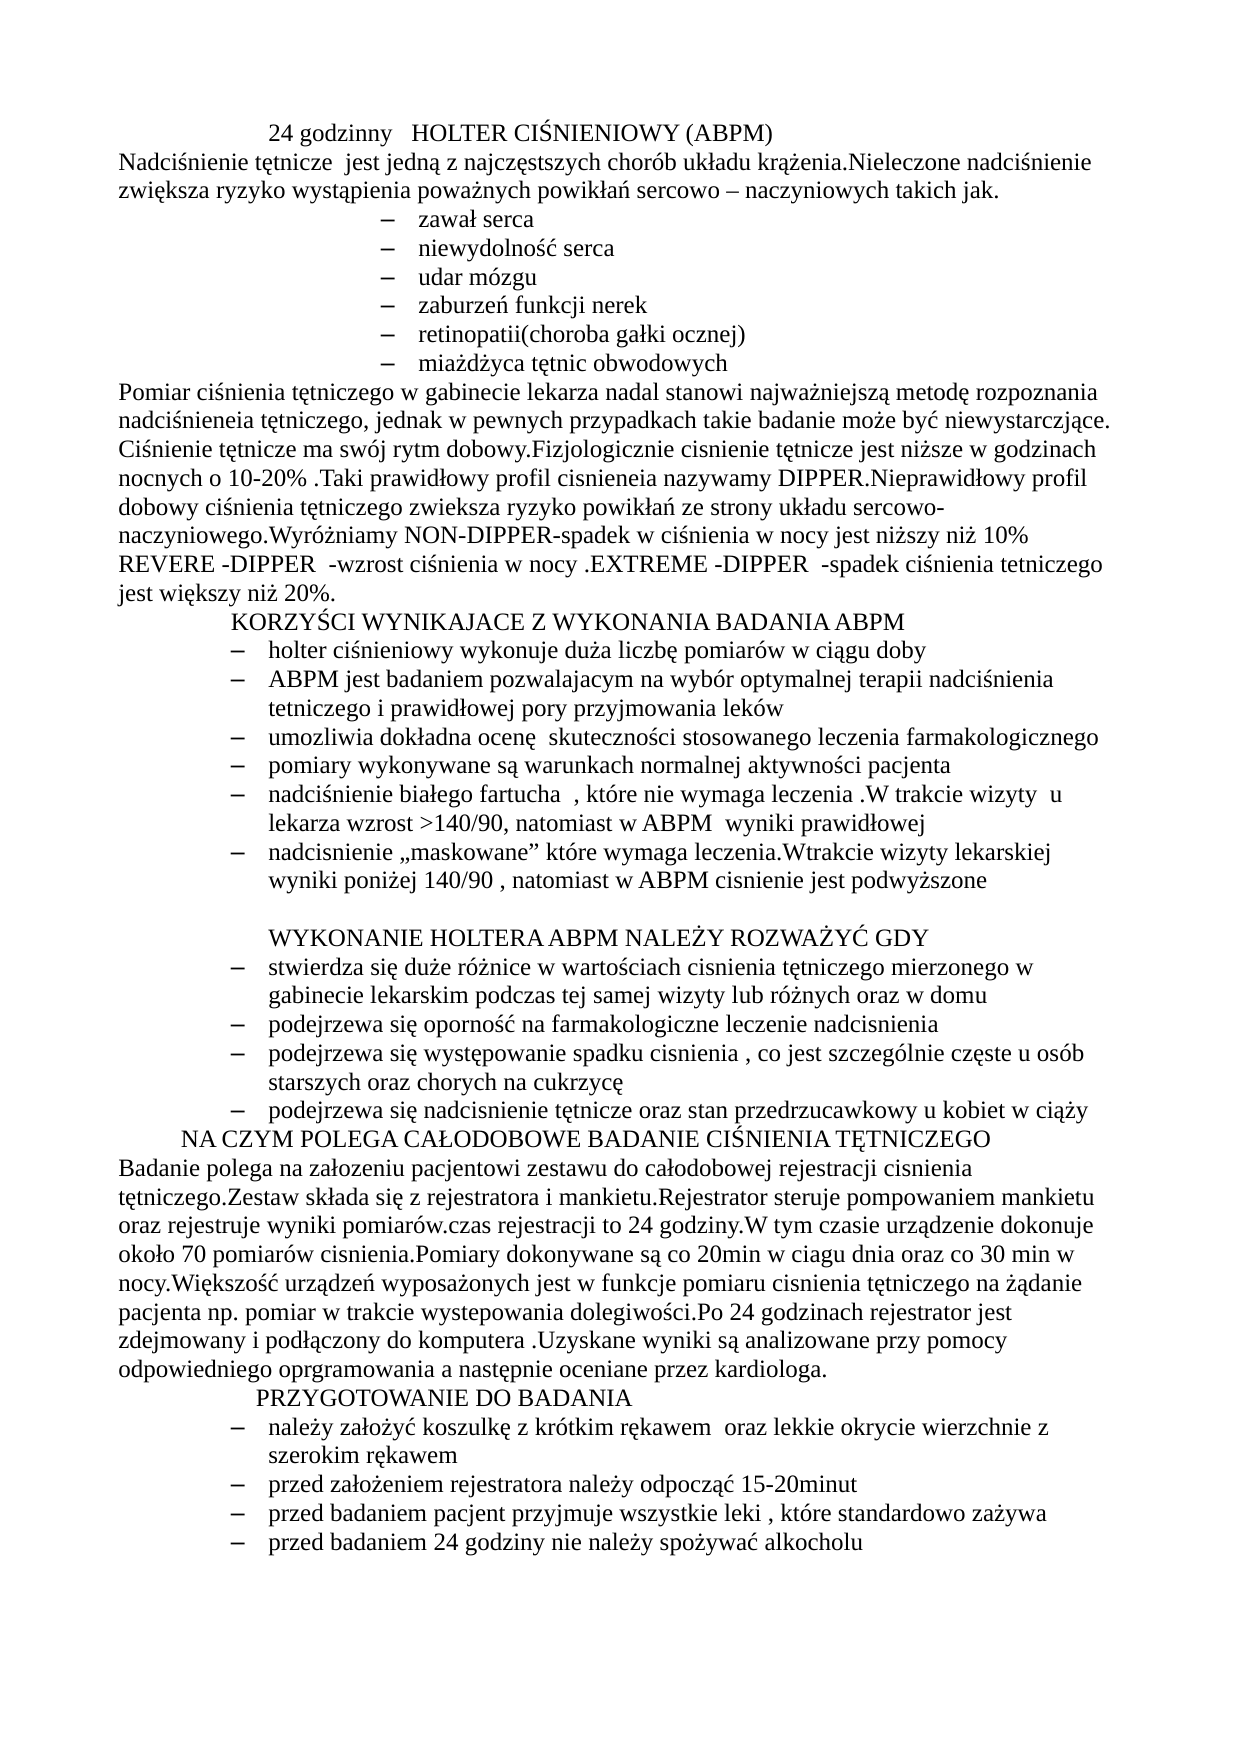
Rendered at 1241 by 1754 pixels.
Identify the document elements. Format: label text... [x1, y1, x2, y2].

text REVERE -DIPPER -wzrost ciśnienia w nocy .EXTREME -DIPPER -spadek ciśnienia tetniczego jest większy niż 20%. [118, 549, 1122, 607]
list miażdżyca tętnic obwodowych [381, 348, 1122, 377]
text Badanie polega na załozeniu pacjentowi zestawu do całodobowej rejestracji cisnienia tętniczego.Zestaw składa się z rejestratora i mankietu.Rejestrator steruje pompowaniem mankietu oraz rejestruje wyniki pomiarów.czas rejestracji to 24 godziny.W tym czasie urządzenie dokonuje około 70 pomiarów cisnienia.Pomiary dokonywane są co 20min w ciagu dnia oraz co 30 min w nocy.Większość urządzeń wyposażonych jest w funkcje pomiaru cisnienia tętniczego na żądanie pacjenta np. pomiar w trakcie wystepowania dolegiwości.Po 24 godzinach rejestrator jest zdejmowany i podłączony do komputera .Uzyskane wyniki są analizowane przy pomocy odpowiedniego oprgramowania a następnie oceniane przez kardiologa. [118, 1153, 1122, 1383]
list umozliwia dokładna ocenę skuteczności stosowanego leczenia farmakologicznego [231, 722, 1122, 751]
list niewydolność serca [381, 233, 1122, 262]
list przed badaniem pacjent przyjmuje wszystkie leki , które standardowo zażywa [231, 1498, 1122, 1527]
list przed badaniem 24 godziny nie należy spożywać alkocholu [231, 1527, 1122, 1556]
list przed założeniem rejestratora należy odpocząć 15-20minut [231, 1469, 1122, 1498]
list podejrzewa się oporność na farmakologiczne leczenie nadcisnienia [231, 1009, 1122, 1038]
list podejrzewa się występowanie spadku cisnienia , co jest szczególnie częste u osób starszych oraz chorych na cukrzycę [231, 1038, 1122, 1096]
list podejrzewa się nadcisnienie tętnicze oraz stan przedrzucawkowy u kobiet w ciąży [231, 1096, 1122, 1124]
list należy założyć koszulkę z krótkim rękawem oraz lekkie okrycie wierzchnie z szerokim rękawem [231, 1412, 1122, 1469]
text NA CZYM POLEGA CAŁODOBOWE BADANIE CIŚNIENIA TĘTNICZEGO [118, 1124, 1122, 1153]
list udar mózgu [381, 262, 1122, 291]
list zawał serca [381, 204, 1122, 233]
list nadcisnienie „maskowane” które wymaga leczenia.Wtrakcie wizyty lekarskiej wyniki poniżej 140/90 , natomiast w ABPM cisnienie jest podwyższone [231, 837, 1122, 894]
list WYKONANIE HOLTERA ABPM NALEŻY ROZWAŻYĆ GDY [231, 923, 1122, 952]
list zaburzeń funkcji nerek [381, 291, 1122, 319]
text 24 godzinny HOLTER CIŚNIENIOWY (ABPM) [118, 118, 1122, 147]
list retinopatii(choroba gałki ocznej) [381, 319, 1122, 348]
text KORZYŚCI WYNIKAJACE Z WYKONANIA BADANIA ABPM [118, 607, 1122, 636]
text Ciśnienie tętnicze ma swój rytm dobowy.Fizjologicznie cisnienie tętnicze jest niższe w godzinach nocnych o 10-20% .Taki prawidłowy profil cisnieneia nazywamy DIPPER.Nieprawidłowy profil dobowy ciśnienia tętniczego zwieksza ryzyko powikłań ze strony układu sercowo-naczyniowego.Wyróżniamy NON-DIPPER-spadek w ciśnienia w nocy jest niższy niż 10% [118, 434, 1122, 549]
text PRZYGOTOWANIE DO BADANIA [118, 1383, 1122, 1412]
list ABPM jest badaniem pozwalajacym na wybór optymalnej terapii nadciśnienia tetniczego i prawidłowej pory przyjmowania leków [231, 664, 1122, 722]
list pomiary wykonywane są warunkach normalnej aktywności pacjenta [231, 751, 1122, 779]
list holter ciśnieniowy wykonuje duża liczbę pomiarów w ciągu doby [231, 636, 1122, 664]
text Nadciśnienie tętnicze jest jedną z najczęstszych chorób układu krążenia.Nieleczone nadciśnienie zwiększa ryzyko wystąpienia poważnych powikłań sercowo – naczyniowych takich jak. [118, 147, 1122, 204]
text Pomiar ciśnienia tętniczego w gabinecie lekarza nadal stanowi najważniejszą metodę rozpoznania nadciśnieneia tętniczego, jednak w pewnych przypadkach takie badanie może być niewystarczjące. [118, 377, 1122, 434]
list nadciśnienie białego fartucha , które nie wymaga leczenia .W trakcie wizyty u lekarza wzrost >140/90, natomiast w ABPM wyniki prawidłowej [231, 779, 1122, 837]
list stwierdza się duże różnice w wartościach cisnienia tętniczego mierzonego w gabinecie lekarskim podczas tej samej wizyty lub różnych oraz w domu [231, 952, 1122, 1009]
